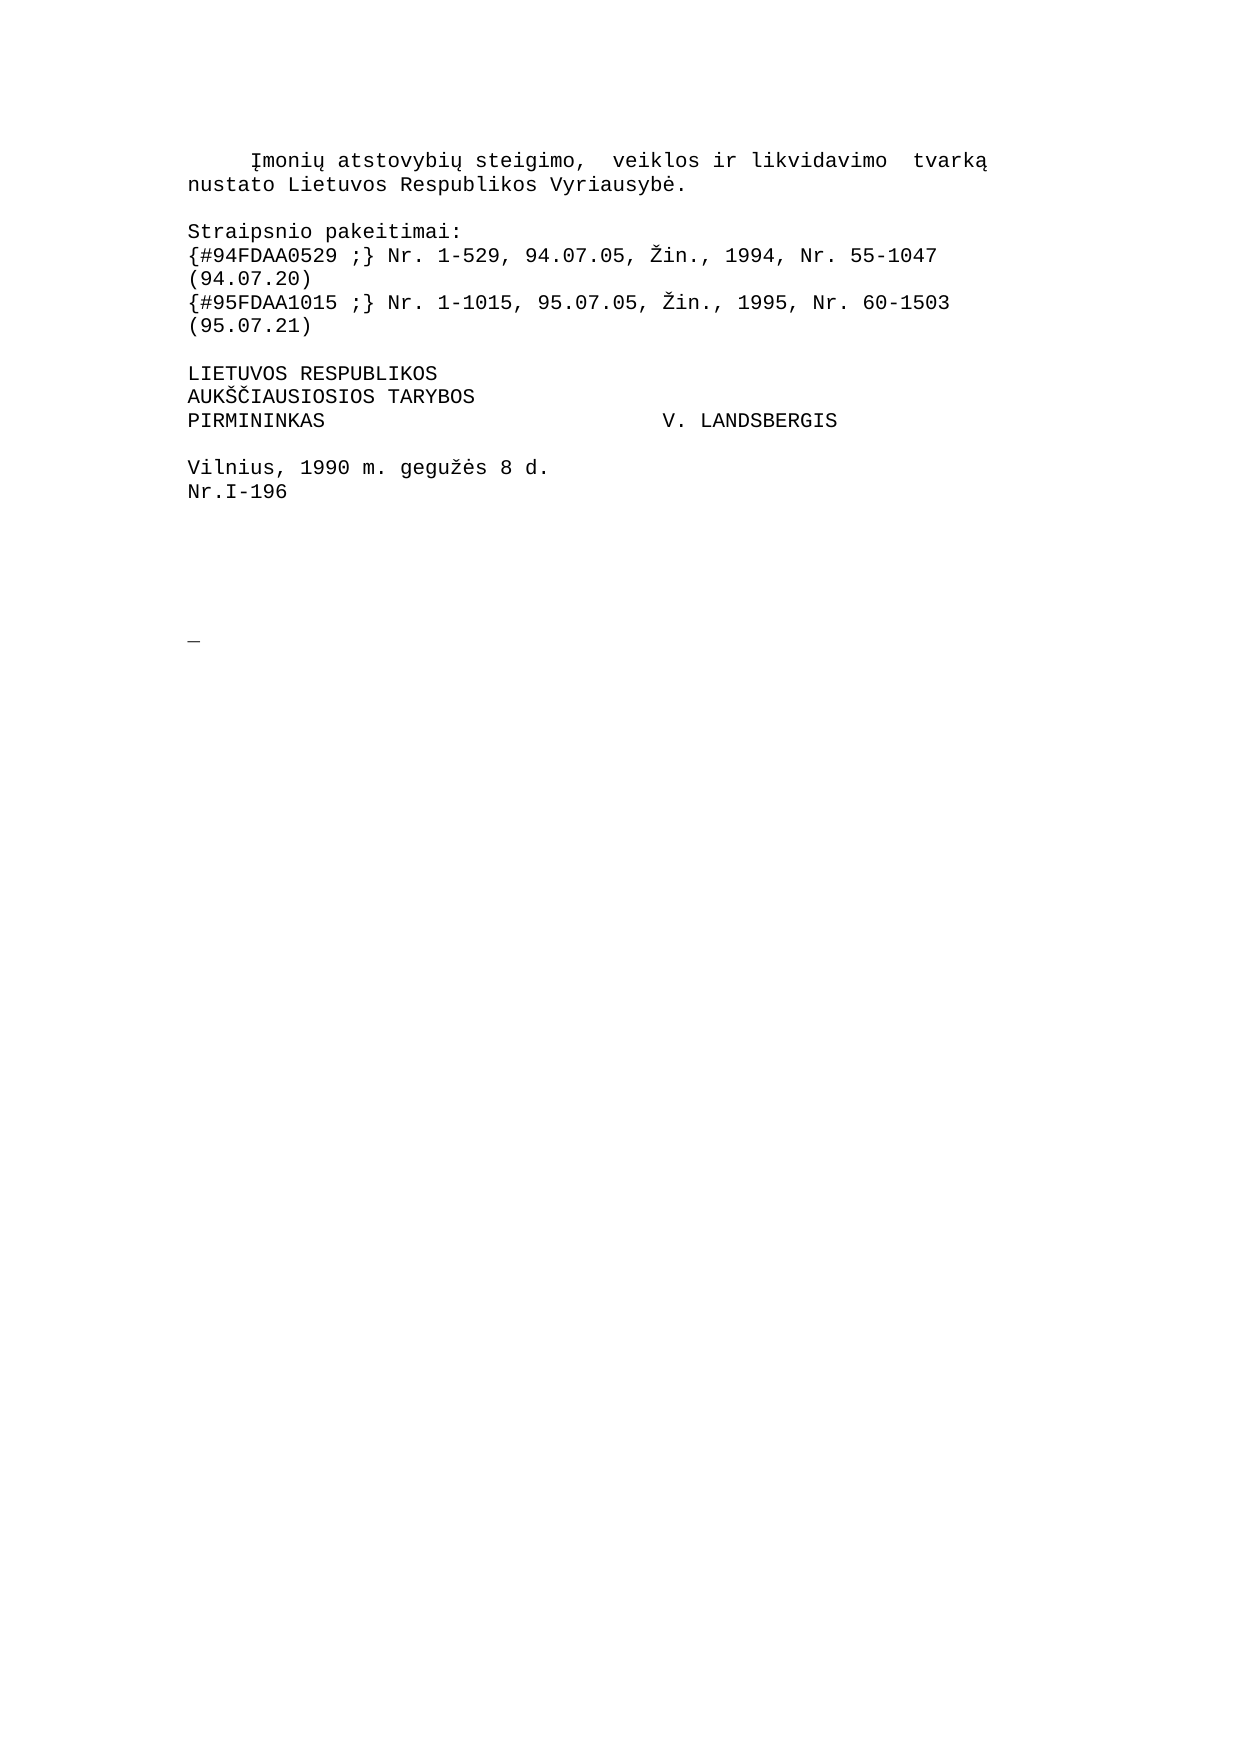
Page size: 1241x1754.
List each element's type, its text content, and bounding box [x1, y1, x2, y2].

text LIETUVOS RESPUBLIKOS [187, 363, 1053, 386]
text Įmonių atstovybių steigimo, veiklos ir likvidavimo tvarką [187, 150, 1053, 174]
text nustato Lietuvos Respublikos Vyriausybė. [187, 174, 1053, 197]
text Vilnius, 1990 m. gegužės 8 d. [187, 457, 1053, 481]
text {#95FDAA1015 ;} Nr. 1-1015, 95.07.05, Žin., 1995, Nr. 60-1503 (95.07.21) [187, 292, 1053, 339]
text _ [187, 623, 1053, 647]
text Nr.I-196 [187, 481, 1053, 505]
text Straipsnio pakeitimai: [187, 221, 1053, 244]
text {#94FDAA0529 ;} Nr. 1-529, 94.07.05, Žin., 1994, Nr. 55-1047 (94.07.20) [187, 244, 1053, 292]
text AUKŠČIAUSIOSIOS TARYBOS [187, 386, 1053, 410]
text PIRMININKAS V. LANDSBERGIS [187, 410, 1053, 434]
